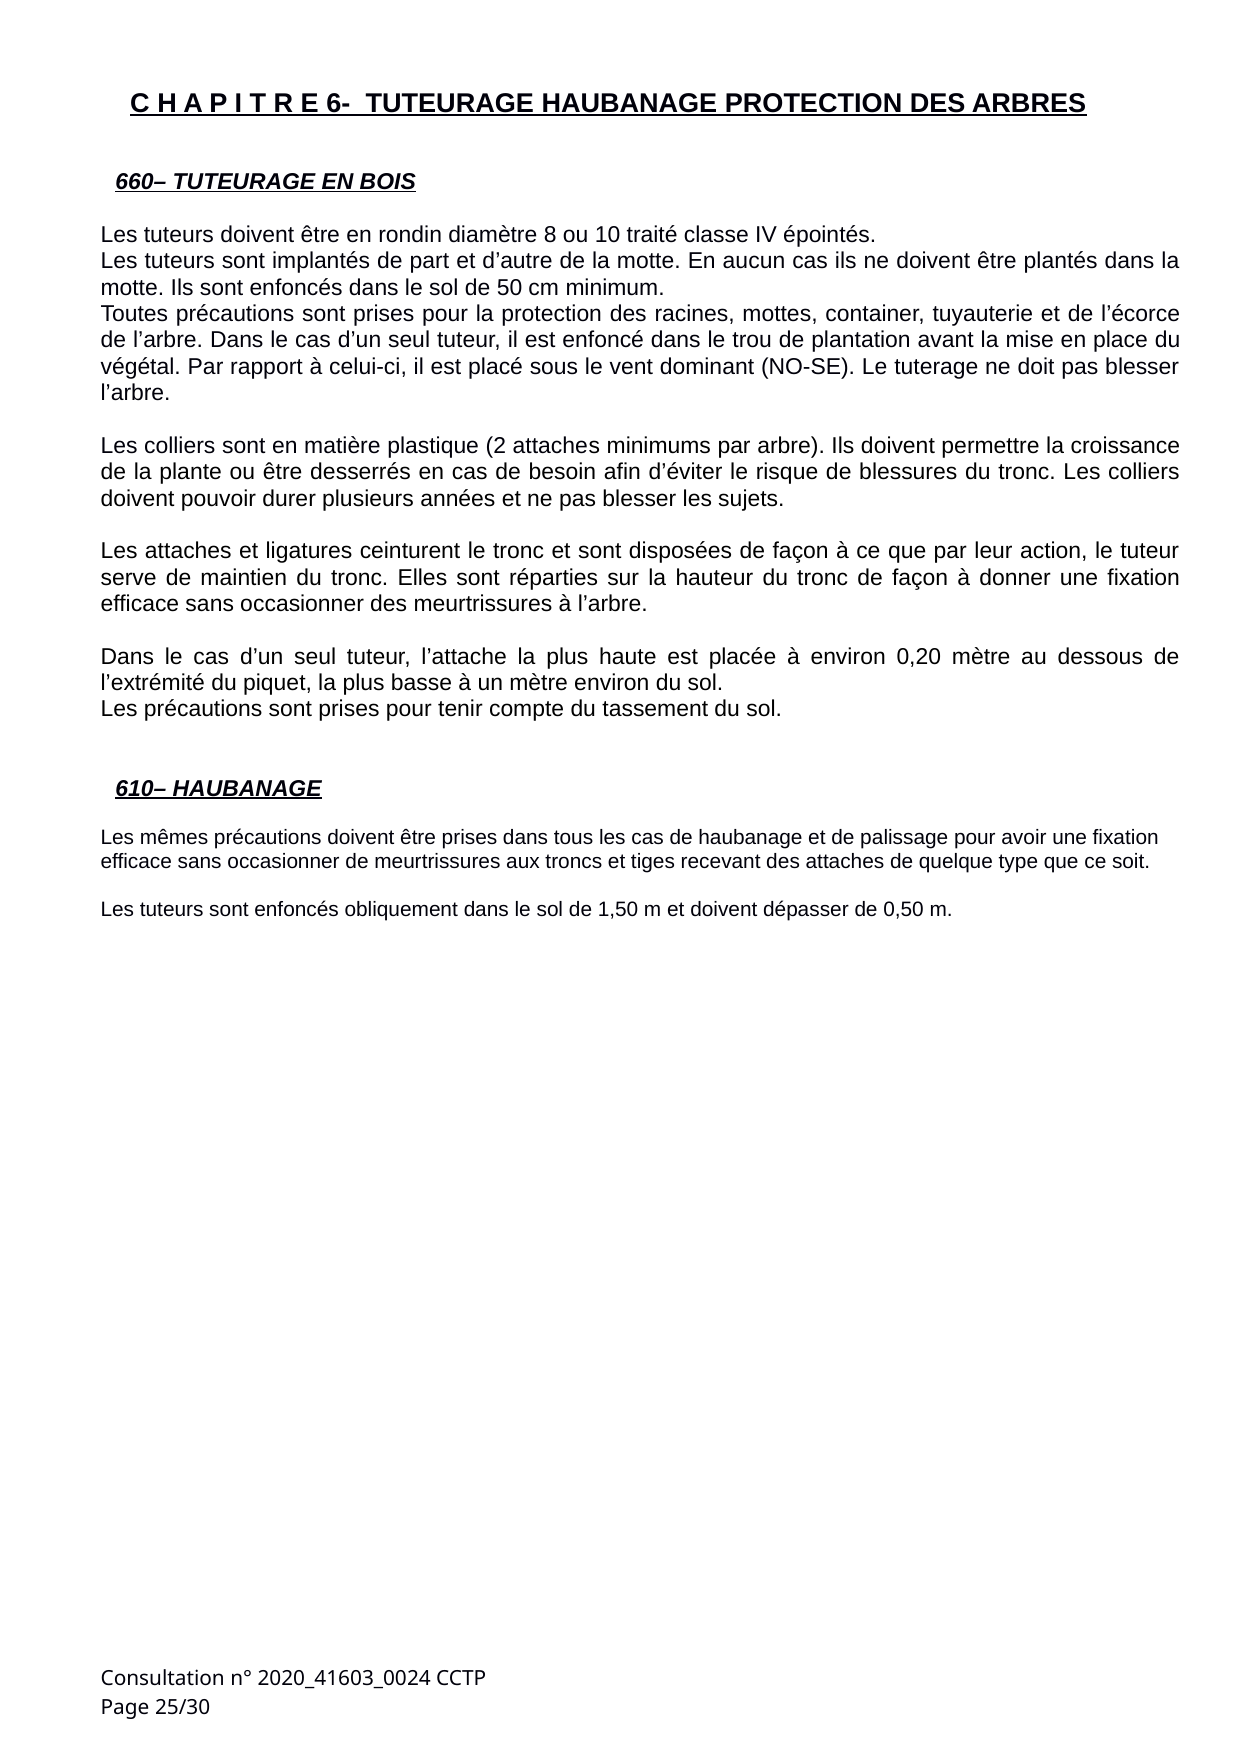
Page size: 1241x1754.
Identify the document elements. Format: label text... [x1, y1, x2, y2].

subtitle 660– TUTEURAGE EN BOIS [100, 168, 1152, 195]
text Les tuteurs sont implantés de part et d’autre de la motte. En aucun cas ils ne doivent être plantés dans la motte. Ils sont enfoncés dans le sol de 50 cm minimum. [100, 247, 1181, 300]
text Dans le cas d’un seul tuteur, l’attache la plus haute est placée à environ 0,20 mètre au dessous de l’extrémité du piquet, la plus basse à un mètre environ du sol. [100, 643, 1181, 695]
text Les précautions sont prises pour tenir compte du tassement du sol. [100, 695, 1181, 722]
text Les mêmes précautions doivent être prises dans tous les cas de haubanage et de palissage pour avoir une fixation efficace sans occasionner de meurtrissures aux troncs et tiges recevant des attaches de quelque type que ce soit. [100, 825, 1181, 873]
text Les attaches et ligatures ceinturent le tronc et sont disposées de façon à ce que par leur action, le tuteur serve de maintien du tronc. Elles sont réparties sur la hauteur du tronc de façon à donner une fixation efficace sans occasionner des meurtrissures à l’arbre. [100, 537, 1181, 616]
subtitle 610– HAUBANAGE [100, 774, 1152, 801]
text Les tuteurs doivent être en rondin diamètre 8 ou 10 traité classe IV épointés. [100, 221, 1181, 247]
text Les tuteurs sont enfoncés obliquement dans le sol de 1,50 m et doivent dépasser de 0,50 m. [100, 897, 1181, 921]
text Toutes précautions sont prises pour la protection des racines, mottes, container, tuyauterie et de l’écorce de l’arbre. Dans le cas d’un seul tuteur, il est enfoncé dans le trou de plantation avant la mise en place du végétal. Par rapport à celui-ci, il est placé sous le vent dominant (NO-SE). Le tuterage ne doit pas blesser l’arbre. [100, 300, 1181, 406]
text Les colliers sont en matière plastique (2 attaches minimums par arbre). Ils doivent permettre la croissance de la plante ou être desserrés en cas de besoin afin d’éviter le risque de blessures du tronc. Les colliers doivent pouvoir durer plusieurs années et ne pas blesser les sujets. [100, 432, 1181, 511]
subtitle C H A P I T R E 6- TUTEURAGE HAUBANAGE PROTECTION DES ARBRES [130, 87, 1152, 118]
